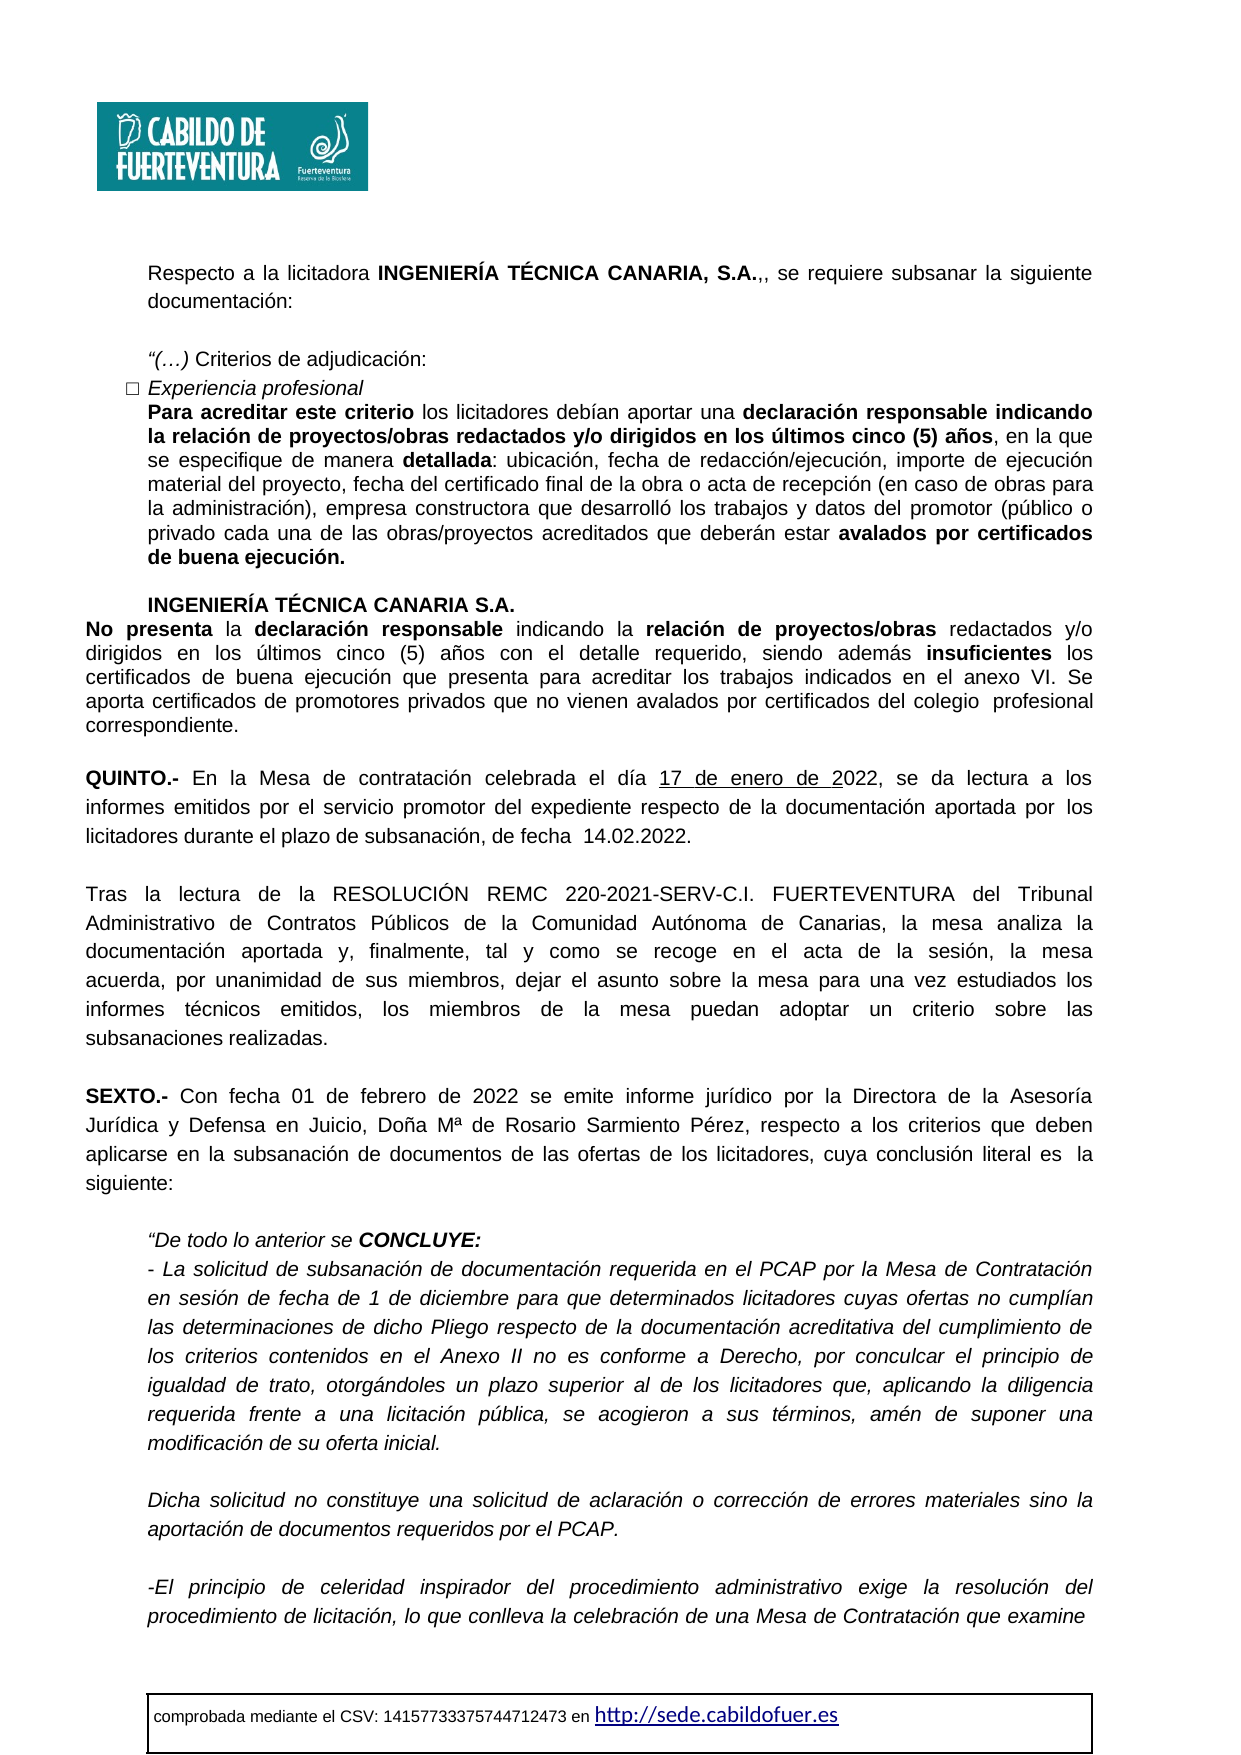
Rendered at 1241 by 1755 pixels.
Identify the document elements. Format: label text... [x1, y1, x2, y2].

text “(…) Criterios de adjudicación: [147, 347, 1107, 371]
text SEXTO.- Con fecha 01 de febrero de 2022 se emite informe jurídico por la Directora de la Asesoría Jurídica y Defensa en Juicio, Doña Mª de Rosario Sarmiento Pérez, respecto a los criterios que deben aplicarse en la subsanación de documentos de las ofertas de los licitadores, cuya conclusión literal es la siguiente: [85, 1084, 1093, 1194]
text No presenta la declaración responsable indicando la relación de proyectos/obras redactados y/o dirigidos en los últimos cinco (5) años con el detalle requerido, siendo además insuficientes los certificados de buena ejecución que presenta para acreditar los trabajos indicados en el anexo VI. Se aporta certificados de promotores privados que no vienen avalados por certificados del colegio profesional correspondiente. [85, 616, 1093, 737]
list Experiencia profesional [126, 376, 1107, 399]
text “De todo lo anterior se CONCLUYE: [147, 1228, 1107, 1252]
text QUINTO.- En la Mesa de contratación celebrada el día 17 de enero de 2022, se da lectura a los informes emitidos por el servicio promotor del expediente respecto de la documentación aportada por los licitadores durante el plazo de subsanación, de fecha 14.02.2022. [85, 766, 1093, 848]
text Respecto a la licitadora INGENIERÍA TÉCNICA CANARIA, S.A.,, se requiere subsanar la siguiente documentación: [147, 260, 1093, 313]
text Para acreditar este criterio los licitadores debían aportar una declaración responsable indicando la relación de proyectos/obras redactados y/o dirigidos en los últimos cinco (5) años, en la que se especifique de manera detallada: ubicación, fecha de redacción/ejecución, importe de ejecución material del proyecto, fecha del certificado final de la obra o acta de recepción (en caso de obras para la administración), empresa constructora que desarrolló los trabajos y datos del promotor (público o privado cada una de las obras/proyectos acreditados que deberán estar avalados por certificados de buena ejecución. [147, 399, 1093, 568]
text -El principio de celeridad inspirador del procedimiento administrativo exige la resolución del procedimiento de licitación, lo que conlleva la celebración de una Mesa de Contratación que examine [147, 1575, 1093, 1628]
subtitle INGENIERÍA TÉCNICA CANARIA S.A. [147, 592, 1107, 616]
text Tras la lectura de la RESOLUCIÓN REMC 220-2021-SERV-C.I. FUERTEVENTURA del Tribunal Administrativo de Contratos Públicos de la Comunidad Autónoma de Canarias, la mesa analiza la documentación aportada y, finalmente, tal y como se recoge en el acta de la sesión, la mesa acuerda, por unanimidad de sus miembros, dejar el asunto sobre la mesa para una vez estudiados los informes técnicos emitidos, los miembros de la mesa puedan adoptar un criterio sobre las subsanaciones realizadas. [85, 881, 1093, 1050]
text - La solicitud de subsanación de documentación requerida en el PCAP por la Mesa de Contratación en sesión de fecha de 1 de diciembre para que determinados licitadores cuyas ofertas no cumplían las determinaciones de dicho Pliego respecto de la documentación acreditativa del cumplimiento de los criterios contenidos en el Anexo II no es conforme a Derecho, por conculcar el principio de igualdad de trato, otorgándoles un plazo superior al de los licitadores que, aplicando la diligencia requerida frente a una licitación pública, se acogieron a sus términos, amén de suponer una modificación de su oferta inicial. [147, 1257, 1093, 1455]
text Dicha solicitud no constituye una solicitud de aclaración o corrección de errores materiales sino la aportación de documentos requeridos por el PCAP. [147, 1488, 1093, 1541]
